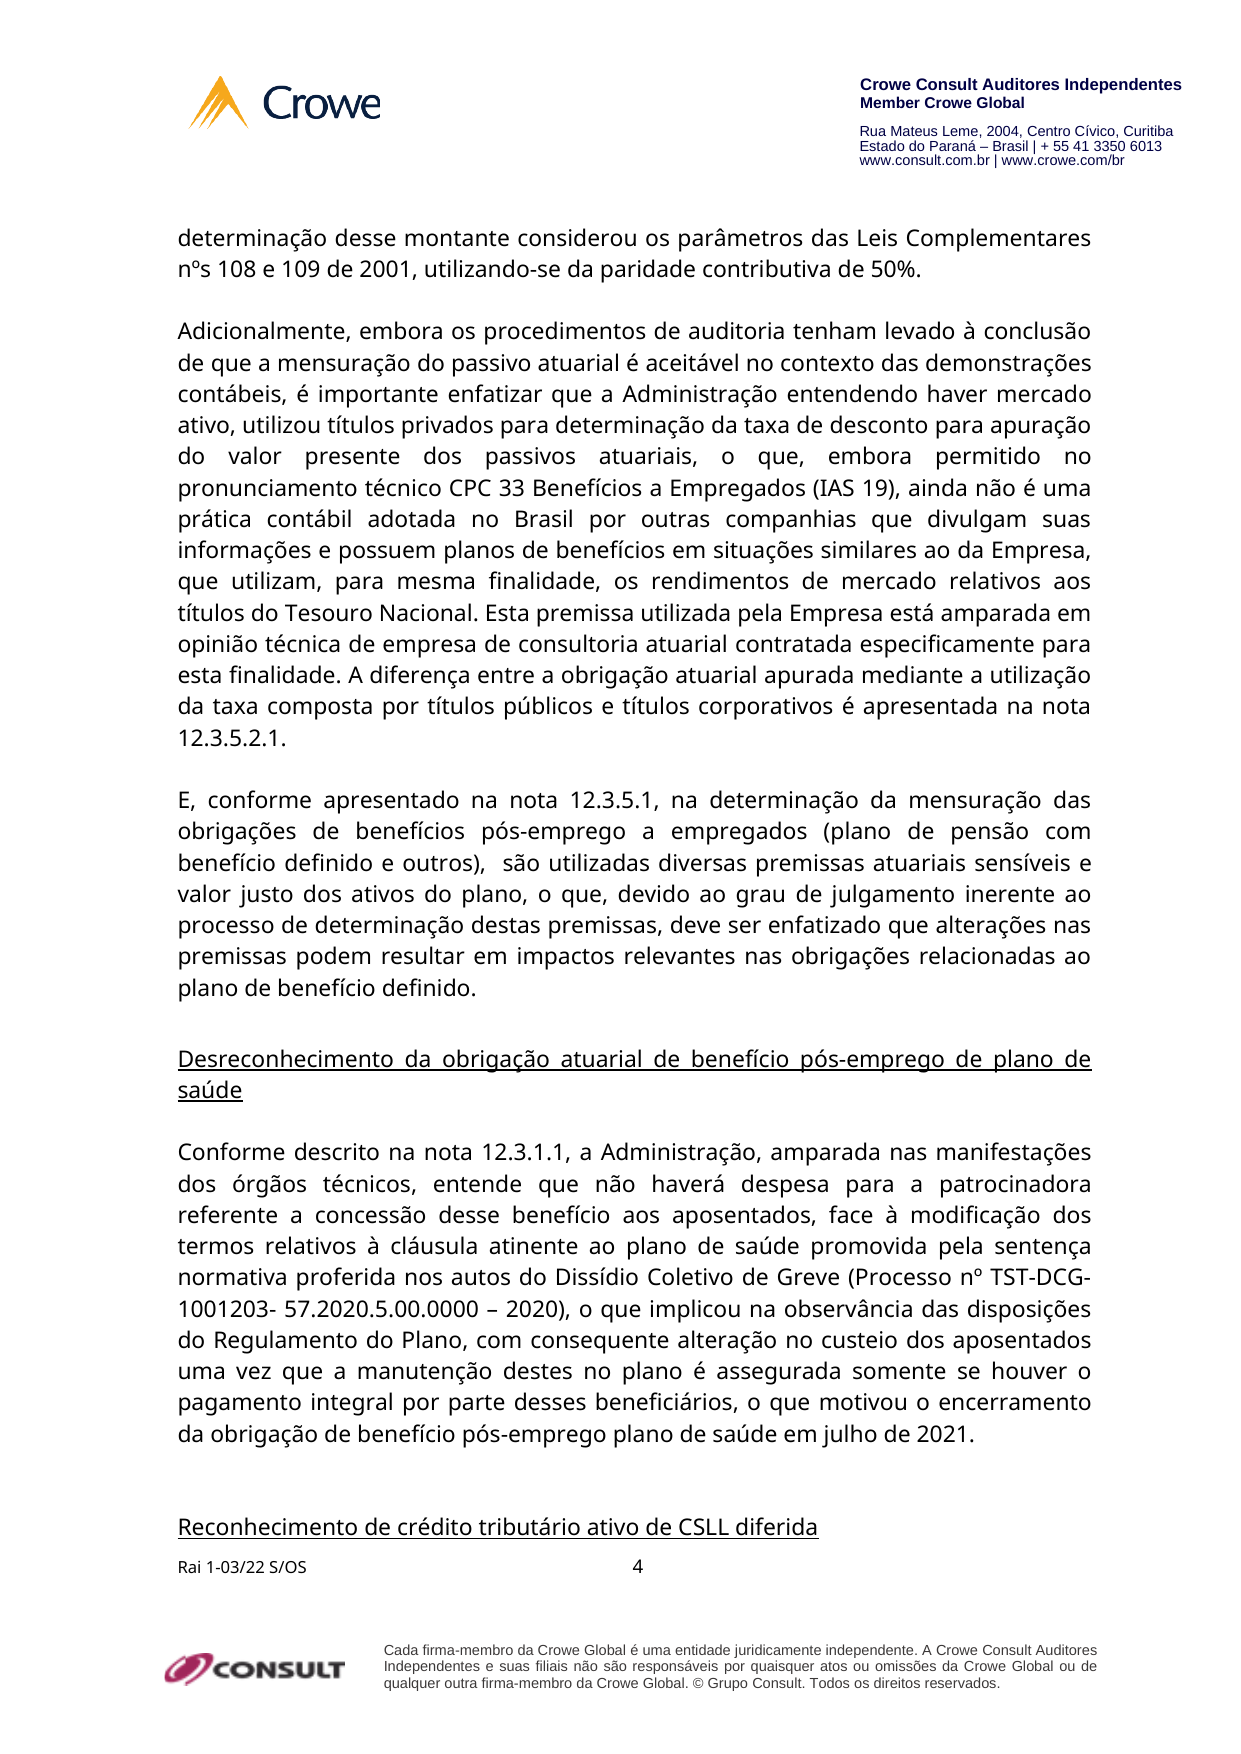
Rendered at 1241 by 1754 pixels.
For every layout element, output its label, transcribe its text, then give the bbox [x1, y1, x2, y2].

text saúde [177, 1070, 1092, 1105]
text Conforme descrito na nota 12.3.1.1, a Administração, amparada nas manifestações dos órgãos técnicos, entende que não haverá despesa para a patrocinadora referente a concessão desse benefício aos aposentados, face à modificação dos termos relativos à cláusula atinente ao plano de saúde promovida pela sentença normativa proferida nos autos do Dissídio Coletivo de Greve (Processo nº TST-DCG-1001203- 57.2020.5.00.0000 – 2020), o que implicou na observância das disposições do Regulamento do Plano, com consequente alteração no custeio dos aposentados uma vez que a manutenção destes no plano é assegurada somente se houver o pagamento integral por parte desses beneficiários, o que motivou o encerramento da obrigação de benefício pós-emprego plano de saúde em julho de 2021. [177, 1136, 1092, 1449]
picture [188, 76, 380, 129]
text Reconhecimento de crédito tributário ativo de CSLL diferida [177, 1511, 1092, 1543]
text determinação desse montante considerou os parâmetros das Leis Complementares nºs 108 e 109 de 2001, utilizando-se da paridade contributiva de 50%. [177, 222, 1092, 284]
text Adicionalmente, embora os procedimentos de auditoria tenham levado à conclusão de que a mensuração do passivo atuarial é aceitável no contexto das demonstrações contábeis, é importante enfatizar que a Administração entendendo haver mercado ativo, utilizou títulos privados para determinação da taxa de desconto para apuração do valor presente dos passivos atuariais, o que, embora permitido no pronunciamento técnico CPC 33 Benefícios a Empregados (IAS 19), ainda não é uma prática contábil adotada no Brasil por outras companhias que divulgam suas informações e possuem planos de benefícios em situações similares ao da Empresa, que utilizam, para mesma finalidade, os rendimentos de mercado relativos aos títulos do Tesouro Nacional. Esta premissa utilizada pela Empresa está amparada em opinião técnica de empresa de consultoria atuarial contratada especificamente para esta finalidade. A diferença entre a obrigação atuarial apurada mediante a utilização da taxa composta por títulos públicos e títulos corporativos é apresentada na nota 12.3.5.2.1. [177, 315, 1092, 753]
picture [164, 1653, 345, 1686]
text Desreconhecimento da obrigação atuarial de benefício pós-emprego de plano de [177, 1043, 1092, 1069]
text E, conforme apresentado na nota 12.3.5.1, na determinação da mensuração das obrigações de benefícios pós-emprego a empregados (plano de pensão com benefício definido e outros), são utilizadas diversas premissas atuariais sensíveis e valor justo dos ativos do plano, o que, devido ao grau de julgamento inerente ao processo de determinação destas premissas, deve ser enfatizado que alterações nas premissas podem resultar em impactos relevantes nas obrigações relacionadas ao plano de benefício definido. [177, 784, 1092, 1003]
